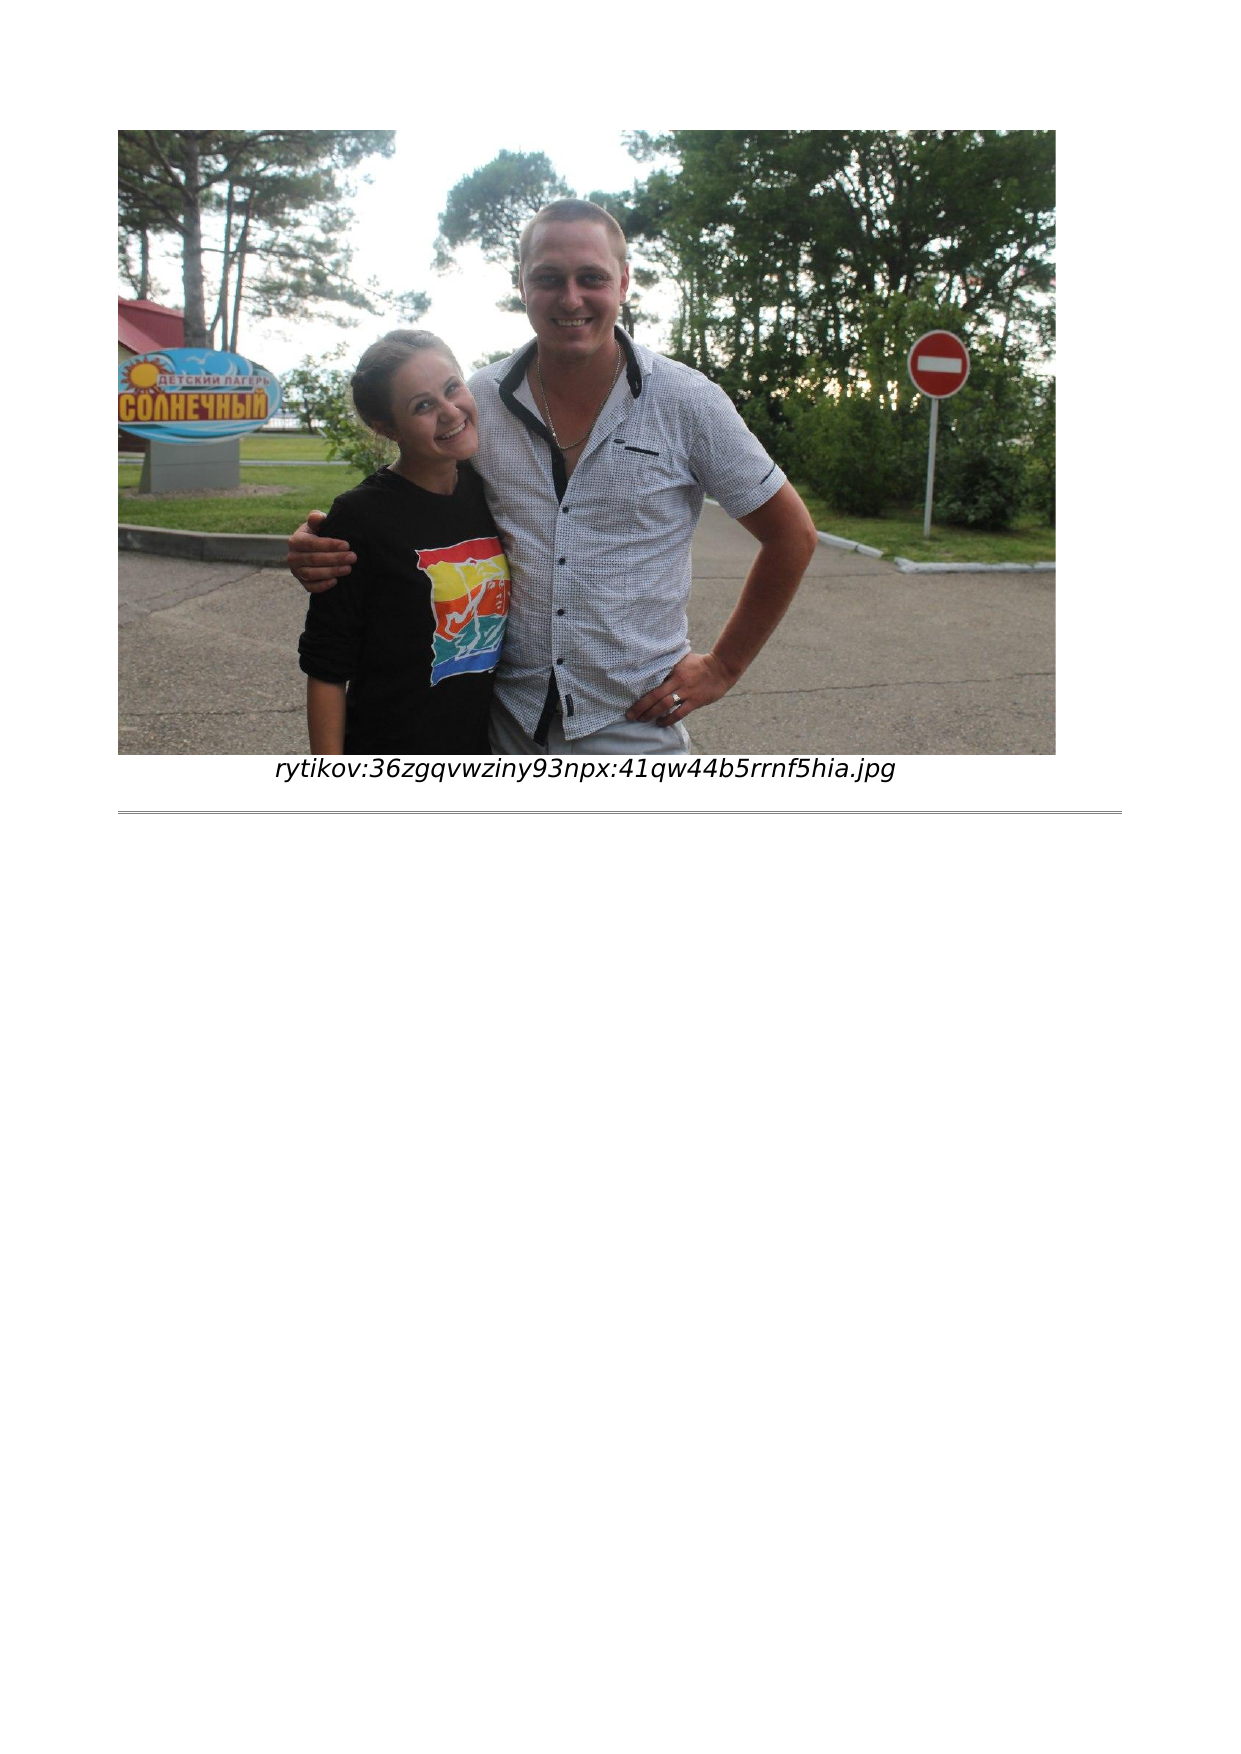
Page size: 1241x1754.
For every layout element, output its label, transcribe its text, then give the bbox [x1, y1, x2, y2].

picture [118, 130, 1056, 755]
text rytikov:36zgqvwziny93npx:41qw44b5rrnf5hia.jpg [118, 755, 1056, 784]
